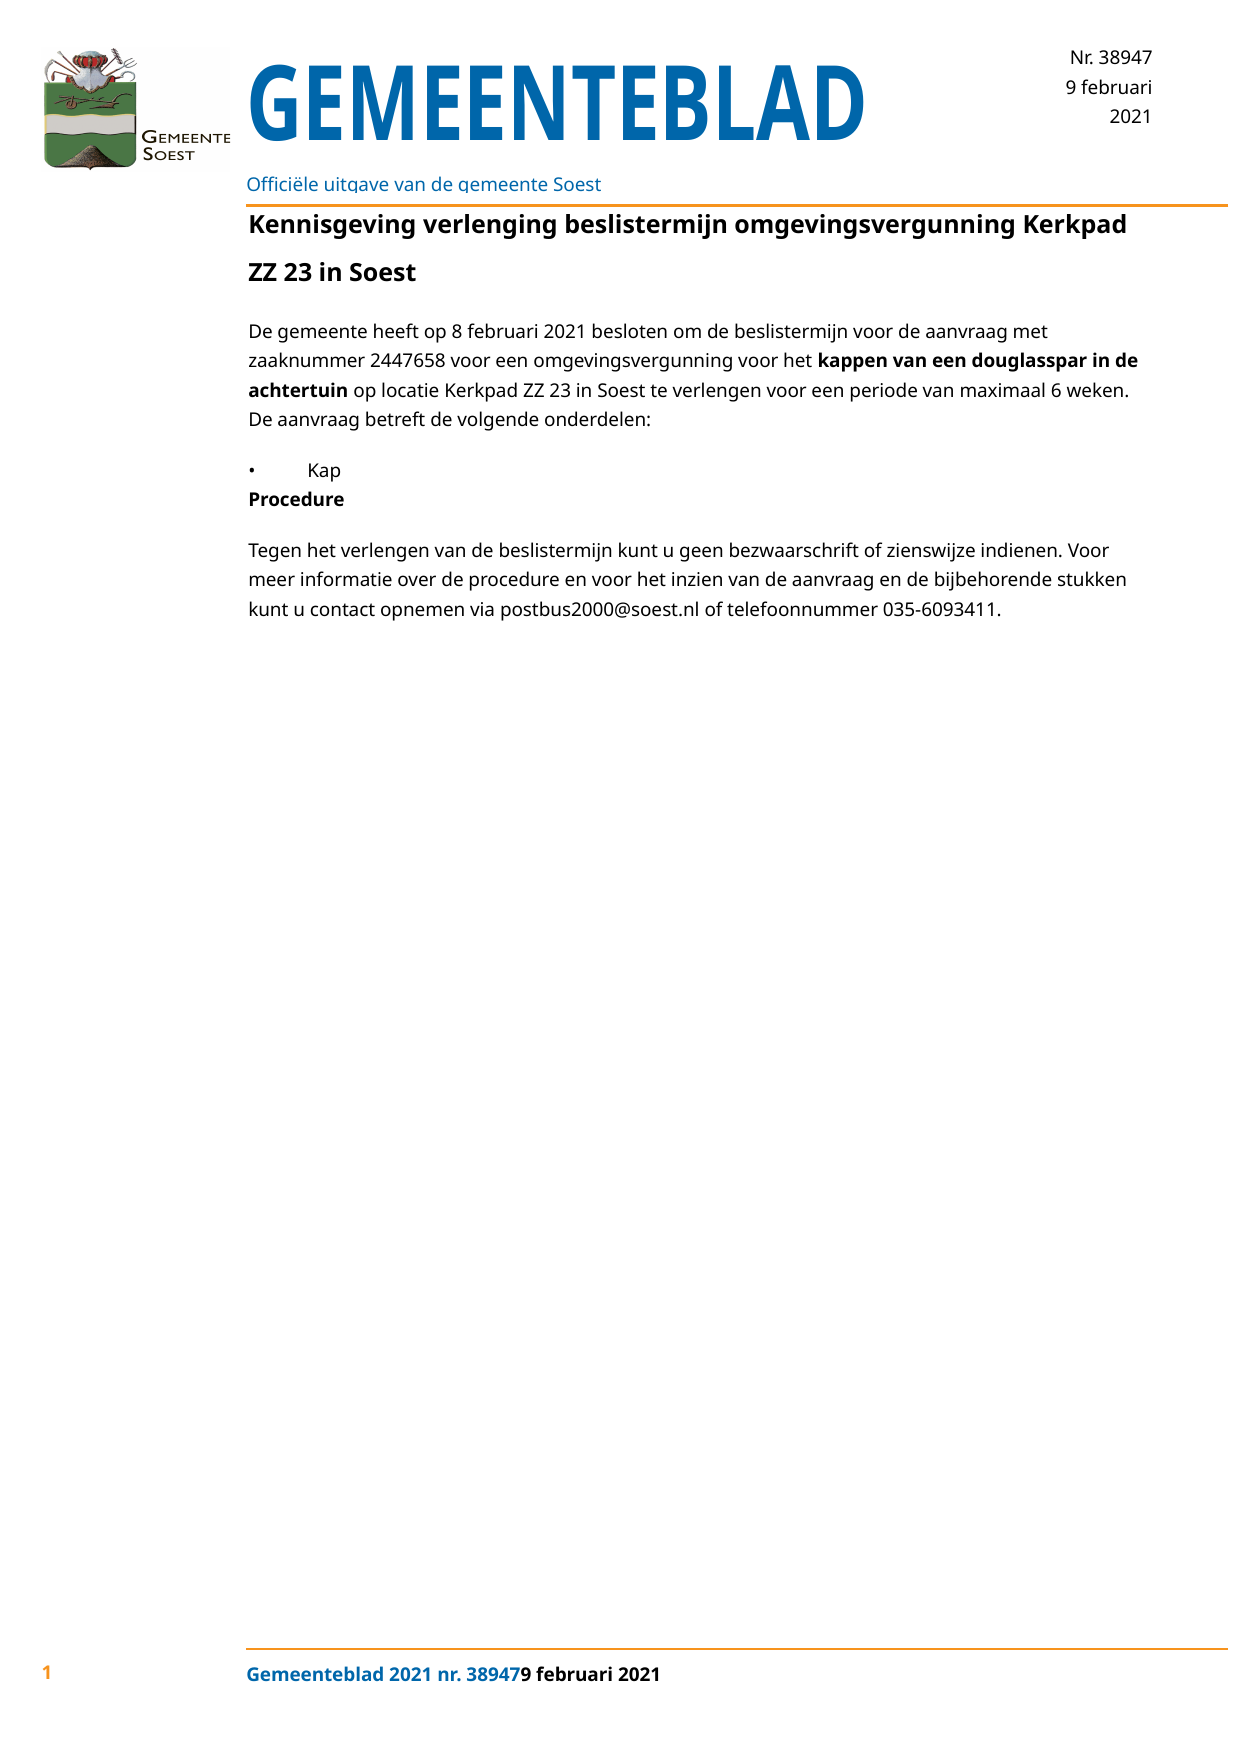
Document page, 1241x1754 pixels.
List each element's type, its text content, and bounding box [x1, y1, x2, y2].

text Kennisgeving verlenging beslistermijn omgevingsvergunning Kerkpad ZZ 23 in Soest [248, 207, 1152, 288]
list Kap [248, 457, 1152, 483]
picture [41, 47, 231, 172]
text De gemeente heeft op 8 februari 2021 besloten om de beslistermijn voor de aanvraag met zaaknummer 2447658 voor een omgevingsvergunning voor het kappen van een douglasspar in de achtertuin op locatie Kerkpad ZZ 23 in Soest te verlengen voor een periode van maximaal 6 weken. De aanvraag betreft de volgende onderdelen: [248, 318, 1152, 432]
text Procedure [248, 487, 1152, 512]
text Tegen het verlengen van de beslistermijn kunt u geen bezwaarschrift of zienswijze indienen. Voor meer informatie over de procedure en voor het inzien van de aanvraag en de bijbehorende stukken kunt u contact opnemen via postbus2000@soest.nl of telefoonnummer 035-6093411. [248, 537, 1152, 622]
